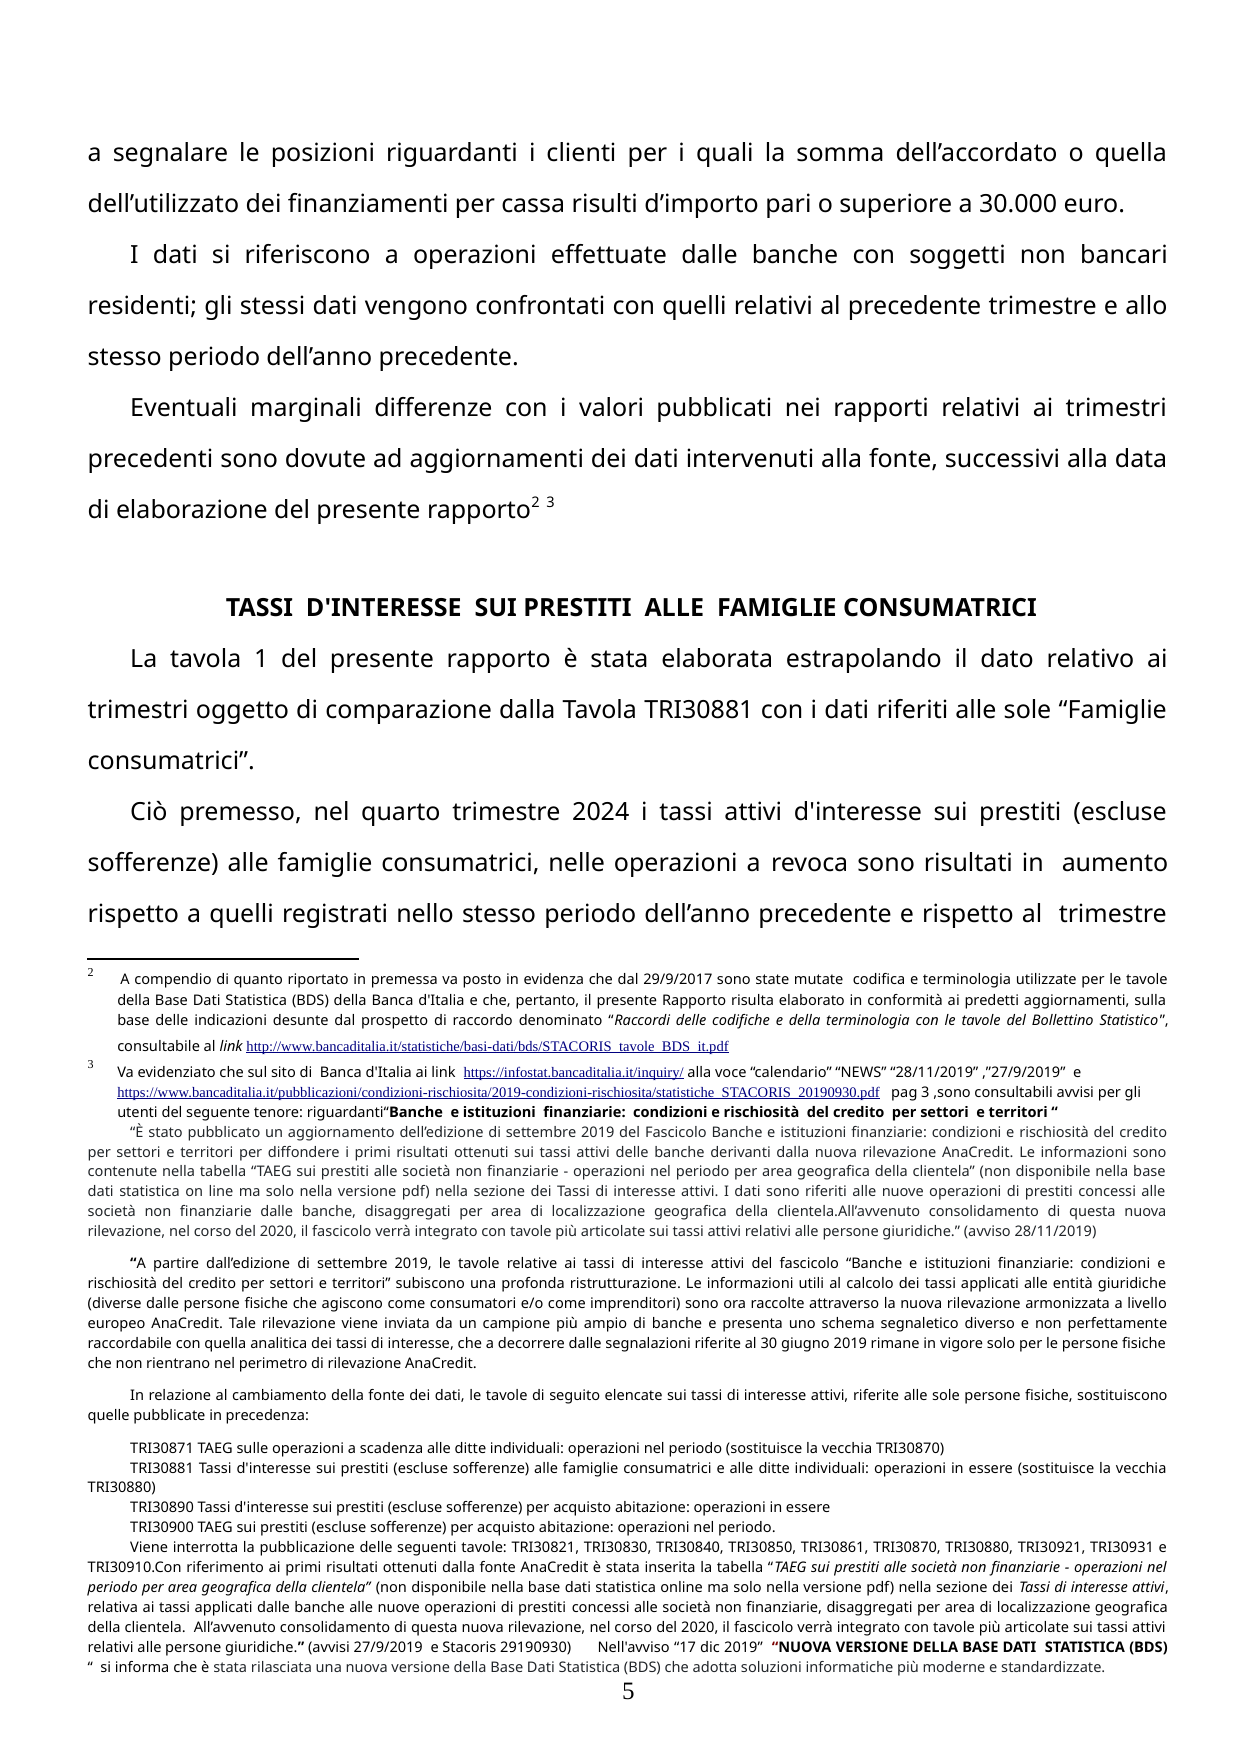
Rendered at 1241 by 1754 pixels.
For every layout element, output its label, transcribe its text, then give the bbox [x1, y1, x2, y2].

text “È stato pubblicato un aggiornamento dell’edizione di settembre 2019 del Fascicolo Banche e istituzioni finanziarie: condizioni e rischiosità del credito per settori e territori per diffondere i primi risultati ottenuti sui tassi attivi delle banche derivanti dalla nuova rilevazione AnaCredit. Le informazioni sono contenute nella tabella “TAEG sui prestiti alle società non finanziarie - operazioni nel periodo per area geografica della clientela” (non disponibile nella base dati statistica on line ma solo nella versione pdf) nella sezione dei Tassi di interesse attivi. I dati sono riferiti alle nuove operazioni di prestiti concessi alle società non finanziarie dalle banche, disaggregati per area di localizzazione geografica della clientela.All’avvenuto consolidamento di questa nuova rilevazione, nel corso del 2020, il fascicolo verrà integrato con tavole più articolate sui tassi attivi relativi alle persone giuridiche.” (avviso 28/11/2019) [87, 1121, 1169, 1241]
text Va evidenziato che sul sito di Banca d'Italia ai link https://infostat.bancaditalia.it/inquiry/ alla voce “calendario” “NEWS” “28/11/2019” ,”27/9/2019” e https://www.bancaditalia.it/pubblicazioni/condizioni-rischiosita/2019-condizioni-rischiosita/statistiche_STACORIS_20190930.pdf pag 3 ,sono consultabili avvisi per gli utenti del seguente tenore: riguardanti“Banche e istituzioni finanziarie: condizioni e rischiosità del credito per settori e territori “ [87, 1058, 1169, 1121]
text Eventuali marginali differenze con i valori pubblicati nei rapporti relativi ai trimestri precedenti sono dovute ad aggiornamenti dei dati intervenuti alla fonte, successivi alla data di elaborazione del presente rapporto [87, 389, 1169, 526]
text TRI30881 Tassi d'interesse sui prestiti (escluse sofferenze) alle famiglie consumatrici e alle ditte individuali: operazioni in essere (sostituisce la vecchia TRI30880) [87, 1457, 1169, 1497]
text A compendio di quanto riportato in premessa va posto in evidenza che dal 29/9/2017 sono state mutate codifica e terminologia utilizzate per le tavole della Base Dati Statistica (BDS) della Banca d'Italia e che, pertanto, il presente Rapporto risulta elaborato in conformità ai predetti aggiornamenti, sulla base delle indicazioni desunte dal prospetto di raccordo denominato “Raccordi delle codifiche e della terminologia con le tavole del Bollettino Statistico”, consultabile al link http://www.bancaditalia.it/statistiche/basi-dati/bds/STACORIS_tavole_BDS_it.pdf [87, 965, 1169, 1058]
text TRI30900 TAEG sui prestiti (escluse sofferenze) per acquisto abitazione: operazioni nel periodo. [87, 1517, 1169, 1537]
text I dati si riferiscono a operazioni effettuate dalle banche con soggetti non bancari residenti; gli stessi dati vengono confrontati con quelli relativi al precedente trimestre e allo stesso periodo dell’anno precedente. [87, 236, 1169, 373]
text Viene interrotta la pubblicazione delle seguenti tavole: TRI30821, TRI30830, TRI30840, TRI30850, TRI30861, TRI30870, TRI30880, TRI30921, TRI30931 e TRI30910.Con riferimento ai primi risultati ottenuti dalla fonte AnaCredit è stata inserita la tabella “TAEG sui prestiti alle società non finanziarie - operazioni nel periodo per area geografica della clientela” (non disponibile nella base dati statistica online ma solo nella versione pdf) nella sezione dei Tassi di interesse attivi, relativa ai tassi applicati dalle banche alle nuove operazioni di prestiti concessi alle società non finanziarie, disaggregati per area di localizzazione geografica della clientela. All’avvenuto consolidamento di questa nuova rilevazione, nel corso del 2020, il fascicolo verrà integrato con tavole più articolate sui tassi attivi relativi alle persone giuridiche.” (avvisi 27/9/2019 e Stacoris 29190930) Nell'avviso “17 dic 2019” “NUOVA VERSIONE DELLA BASE DATI STATISTICA (BDS) “ si informa che è stata rilasciata una nuova versione della Base Dati Statistica (BDS) che adotta soluzioni informatiche più moderne e standardizzate. [87, 1537, 1169, 1676]
text In relazione al cambiamento della fonte dei dati, le tavole di seguito elencate sui tassi di interesse attivi, riferite alle sole persone fisiche, sostituiscono quelle pubblicate in precedenza: [87, 1385, 1169, 1425]
subtitle TASSI D'INTERESSE SUI PRESTITI ALLE FAMIGLIE CONSUMATRICI [87, 589, 1169, 624]
text TRI30871 TAEG sulle operazioni a scadenza alle ditte individuali: operazioni nel periodo (sostituisce la vecchia TRI30870) [87, 1437, 1169, 1457]
text La tavola 1 del presente rapporto è stata elaborata estrapolando il dato relativo ai trimestri oggetto di comparazione dalla Tavola TRI30881 con i dati riferiti alle sole “Famiglie consumatrici”. [87, 641, 1169, 777]
text “A partire dall’edizione di settembre 2019, le tavole relative ai tassi di interesse attivi del fascicolo “Banche e istituzioni finanziarie: condizioni e rischiosità del credito per settori e territori” subiscono una profonda ristrutturazione. Le informazioni utili al calcolo dei tassi applicati alle entità giuridiche (diverse dalle persone fisiche che agiscono come consumatori e/o come imprenditori) sono ora raccolte attraverso la nuova rilevazione armonizzata a livello europeo AnaCredit. Tale rilevazione viene inviata da un campione più ampio di banche e presenta uno schema segnaletico diverso e non perfettamente raccordabile con quella analitica dei tassi di interesse, che a decorrere dalle segnalazioni riferite al 30 giugno 2019 rimane in vigore solo per le persone fisiche che non rientrano nel perimetro di rilevazione AnaCredit. [87, 1253, 1169, 1373]
text TRI30890 Tassi d'interesse sui prestiti (escluse sofferenze) per acquisto abitazione: operazioni in essere [87, 1497, 1169, 1517]
text a segnalare le posizioni riguardanti i clienti per i quali la somma dell’accordato o quella dell’utilizzato dei finanziamenti per cassa risulti d’importo pari o superiore a 30.000 euro. [87, 134, 1169, 219]
text Ciò premesso, nel quarto trimestre 2024 i tassi attivi d'interesse sui prestiti (escluse sofferenze) alle famiglie consumatrici, nelle operazioni a revoca sono risultati in aumento rispetto a quelli registrati nello stesso periodo dell’anno precedente e rispetto al trimestre [87, 794, 1169, 930]
